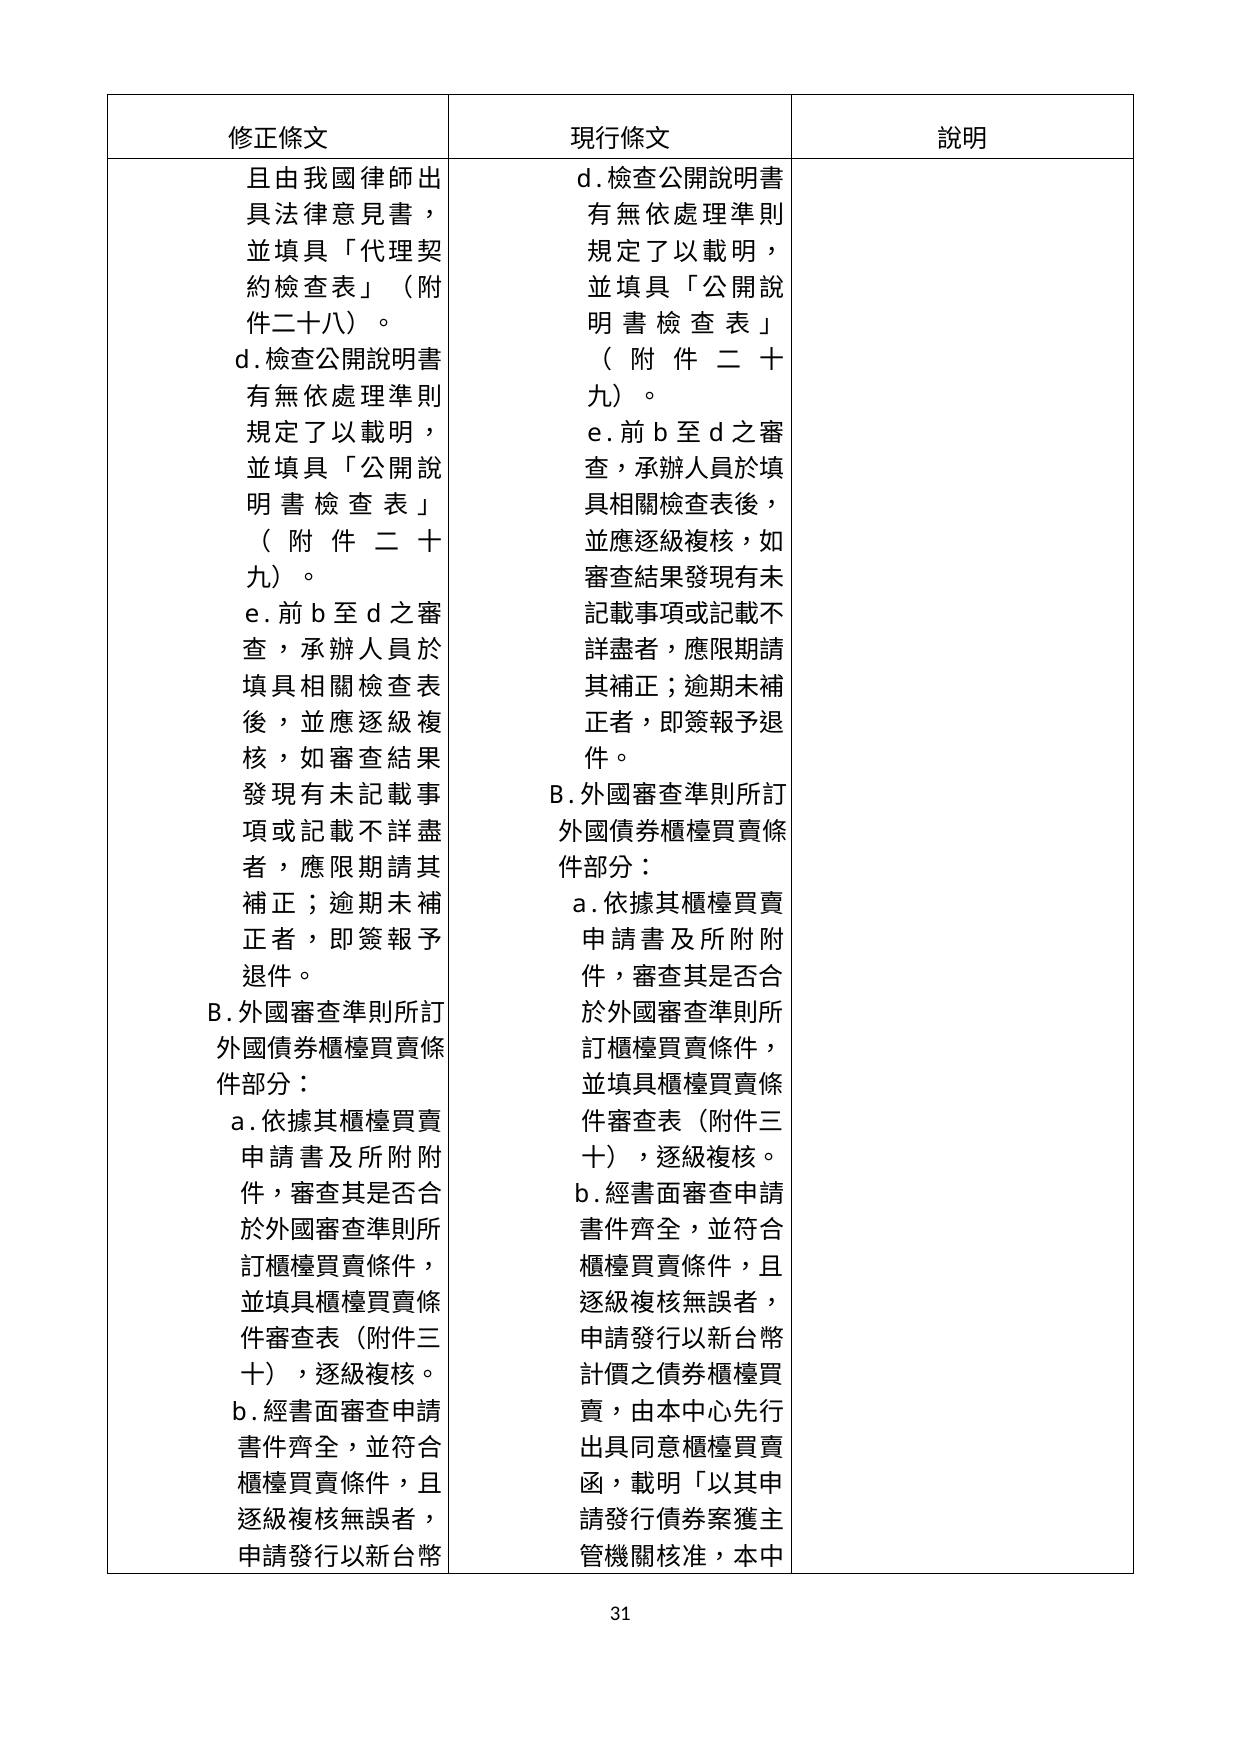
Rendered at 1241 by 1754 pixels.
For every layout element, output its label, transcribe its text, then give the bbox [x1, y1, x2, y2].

table_header 修正條文 [108, 95, 448, 158]
table_header 說明 [792, 95, 1133, 158]
table_header 現行條文 [449, 95, 791, 158]
table_cell [792, 159, 1133, 1572]
table_cell 且由我國律師出具法律意見書，並填具「代理契約檢查表」（附件二十八）。 d.檢查公開說明書有無依處理準則規定了以載明，並填具「公開說明書檢查表」（附件二十九）。 e.前b至d之審查，承辦人員於填具相關檢查表後，並應逐級複核，如審查結果發現有未記載事項或記載不詳盡者，應限期請其補正；逾期未補正者，即簽報予退件。 B.外國審查準則所訂外國債券櫃檯買賣條件部分： a.依據其櫃檯買賣申請書及所附附件，審查其是否合於外國審查準則所訂櫃檯買賣條件，並填具櫃檯買賣條件審查表（附件三十），逐級複核。 b.經書面審查申請書件齊全，並符合櫃檯買賣條件，且逐級複核無誤者，申請發行以新台幣 [108, 159, 448, 1572]
table_cell d.檢查公開說明書有無依處理準則規定了以載明，並填具「公開說明書檢查表」（附件二十九）。 e.前b至d之審查，承辦人員於填具相關檢查表後，並應逐級複核，如審查結果發現有未記載事項或記載不詳盡者，應限期請其補正；逾期未補正者，即簽報予退件。 B.外國審查準則所訂外國債券櫃檯買賣條件部分： a.依據其櫃檯買賣申請書及所附附件，審查其是否合於外國審查準則所訂櫃檯買賣條件，並填具櫃檯買賣條件審查表（附件三十），逐級複核。 b.經書面審查申請書件齊全，並符合櫃檯買賣條件，且逐級複核無誤者，申請發行以新台幣計價之債券櫃檯買賣，由本中心先行出具同意櫃檯買賣函，載明「以其申請發行債券案獲主管機關核准，本中 [449, 159, 791, 1572]
